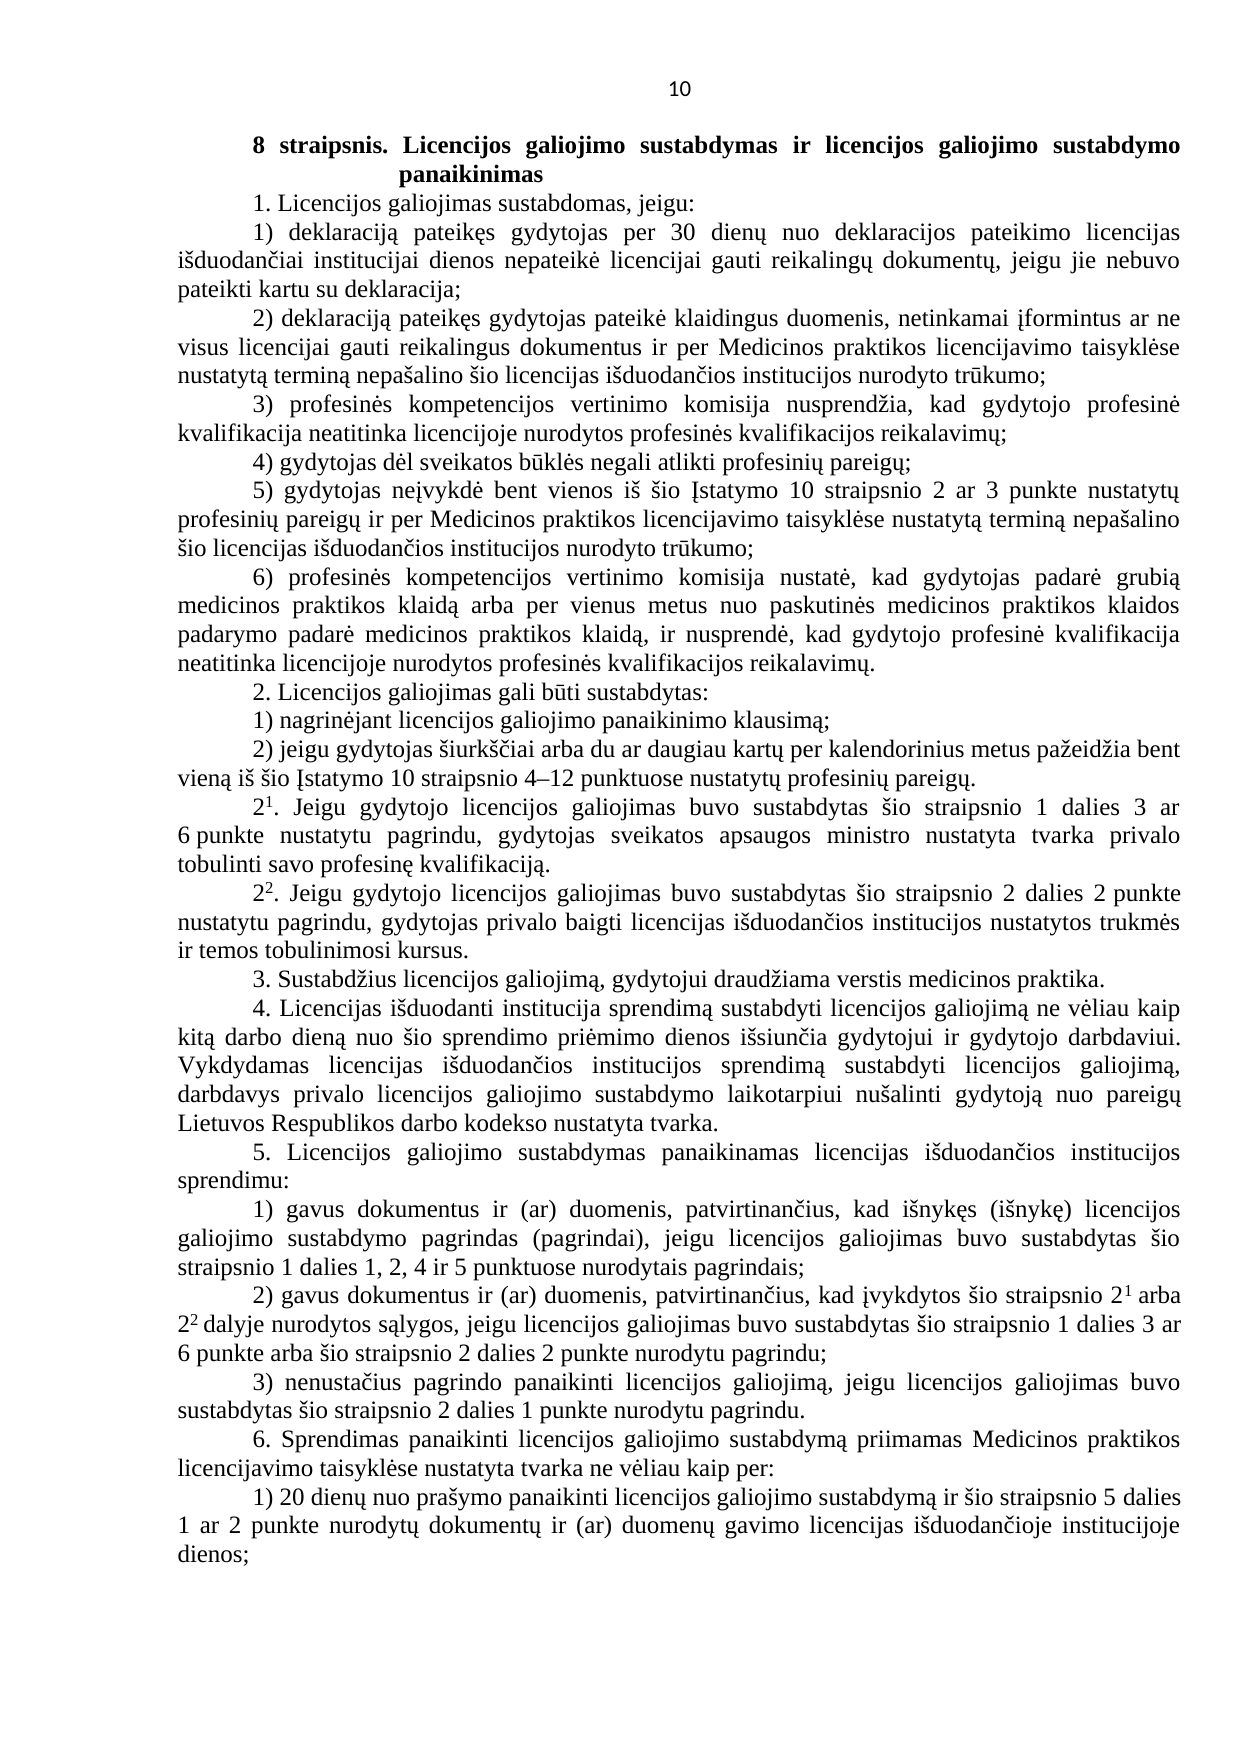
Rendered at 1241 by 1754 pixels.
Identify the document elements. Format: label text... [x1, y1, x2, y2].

text 3) profesinės kompetencijos vertinimo komisija nusprendžia, kad gydytojo profesinė kvalifikacija neatitinka licencijoje nurodytos profesinės kvalifikacijos reikalavimų; [177, 389, 1181, 447]
text 1) 20 dienų nuo prašymo panaikinti licencijos galiojimo sustabdymą ir šio straipsnio 5 dalies 1 ar 2 punkte nurodytų dokumentų ir (ar) duomenų gavimo licencijas išduodančioje institucijoje dienos; [177, 1482, 1181, 1568]
text 2. Licencijos galiojimas gali būti sustabdytas: [177, 677, 1181, 706]
text 1) gavus dokumentus ir (ar) duomenis, patvirtinančius, kad išnykęs (išnykę) licencijos galiojimo sustabdymo pagrindas (pagrindai), jeigu licencijos galiojimas buvo sustabdytas šio straipsnio 1 dalies 1, 2, 4 ir 5 punktuose nurodytais pagrindais; [177, 1194, 1181, 1281]
text 6) profesinės kompetencijos vertinimo komisija nustatė, kad gydytojas padarė grubią medicinos praktikos klaidą arba per vienus metus nuo paskutinės medicinos praktikos klaidos padarymo padarė medicinos praktikos klaidą, ir nusprendė, kad gydytojo profesinė kvalifikacija neatitinka licencijoje nurodytos profesinės kvalifikacijos reikalavimų. [177, 562, 1181, 677]
text 1) nagrinėjant licencijos galiojimo panaikinimo klausimą; [177, 706, 1181, 734]
text 4) gydytojas dėl sveikatos būklės negali atlikti profesinių pareigų; [177, 447, 1181, 476]
text 2) deklaraciją pateikęs gydytojas pateikė klaidingus duomenis, netinkamai įformintus ar ne visus licencijai gauti reikalingus dokumentus ir per Medicinos praktikos licencijavimo taisyklėse nustatytą terminą nepašalino šio licencijas išduodančios institucijos nurodyto trūkumo; [177, 303, 1181, 389]
text 3) nenustačius pagrindo panaikinti licencijos galiojimą, jeigu licencijos galiojimas buvo sustabdytas šio straipsnio 2 dalies 1 punkte nurodytu pagrindu. [177, 1367, 1181, 1424]
text 4. Licencijas išduodanti institucija sprendimą sustabdyti licencijos galiojimą ne vėliau kaip kitą darbo dieną nuo šio sprendimo priėmimo dienos išsiunčia gydytojui ir gydytojo darbdaviui. Vykdydamas licencijas išduodančios institucijos sprendimą sustabdyti licencijos galiojimą, darbdavys privalo licencijos galiojimo sustabdymo laikotarpiui nušalinti gydytoją nuo pareigų Lietuvos Respublikos darbo kodekso nustatyta tvarka. [177, 993, 1181, 1137]
text 2) gavus dokumentus ir (ar) duomenis, patvirtinančius, kad įvykdytos šio straipsnio 21 arba 22 dalyje nurodytos sąlygos, jeigu licencijos galiojimas buvo sustabdytas šio straipsnio 1 dalies 3 ar 6 punkte arba šio straipsnio 2 dalies 2 punkte nurodytu pagrindu; [177, 1281, 1181, 1367]
text 5) gydytojas neįvykdė bent vienos iš šio Įstatymo 10 straipsnio 2 ar 3 punkte nustatytų profesinių pareigų ir per Medicinos praktikos licencijavimo taisyklėse nustatytą terminą nepašalino šio licencijas išduodančios institucijos nurodyto trūkumo; [177, 476, 1181, 562]
text 22. Jeigu gydytojo licencijos galiojimas buvo sustabdytas šio straipsnio 2 dalies 2 punkte nustatytu pagrindu, gydytojas privalo baigti licencijas išduodančios institucijos nustatytos trukmės ir temos tobulinimosi kursus. [177, 878, 1181, 964]
text 2) jeigu gydytojas šiurkščiai arba du ar daugiau kartų per kalendorinius metus pažeidžia bent vieną iš šio Įstatymo 10 straipsnio 4–12 punktuose nustatytų profesinių pareigų. [177, 734, 1181, 792]
text 1) deklaraciją pateikęs gydytojas per 30 dienų nuo deklaracijos pateikimo licencijas išduodančiai institucijai dienos nepateikė licencijai gauti reikalingų dokumentų, jeigu jie nebuvo pateikti kartu su deklaracija; [177, 217, 1181, 303]
text 5. Licencijos galiojimo sustabdymas panaikinamas licencijas išduodančios institucijos sprendimu: [177, 1137, 1181, 1194]
text 6. Sprendimas panaikinti licencijos galiojimo sustabdymą priimamas Medicinos praktikos licencijavimo taisyklėse nustatyta tvarka ne vėliau kaip per: [177, 1424, 1181, 1482]
text 21. Jeigu gydytojo licencijos galiojimas buvo sustabdytas šio straipsnio 1 dalies 3 ar 6 punkte nustatytu pagrindu, gydytojas sveikatos apsaugos ministro nustatyta tvarka privalo tobulinti savo profesinę kvalifikaciją. [177, 792, 1181, 878]
text 3. Sustabdžius licencijos galiojimą, gydytojui draudžiama verstis medicinos praktika. [177, 964, 1181, 993]
text 8 straipsnis. Licencijos galiojimo sustabdymas ir licencijos galiojimo sustabdymo panaikinimas [252, 131, 1181, 188]
text 1. Licencijos galiojimas sustabdomas, jeigu: [177, 188, 1181, 217]
